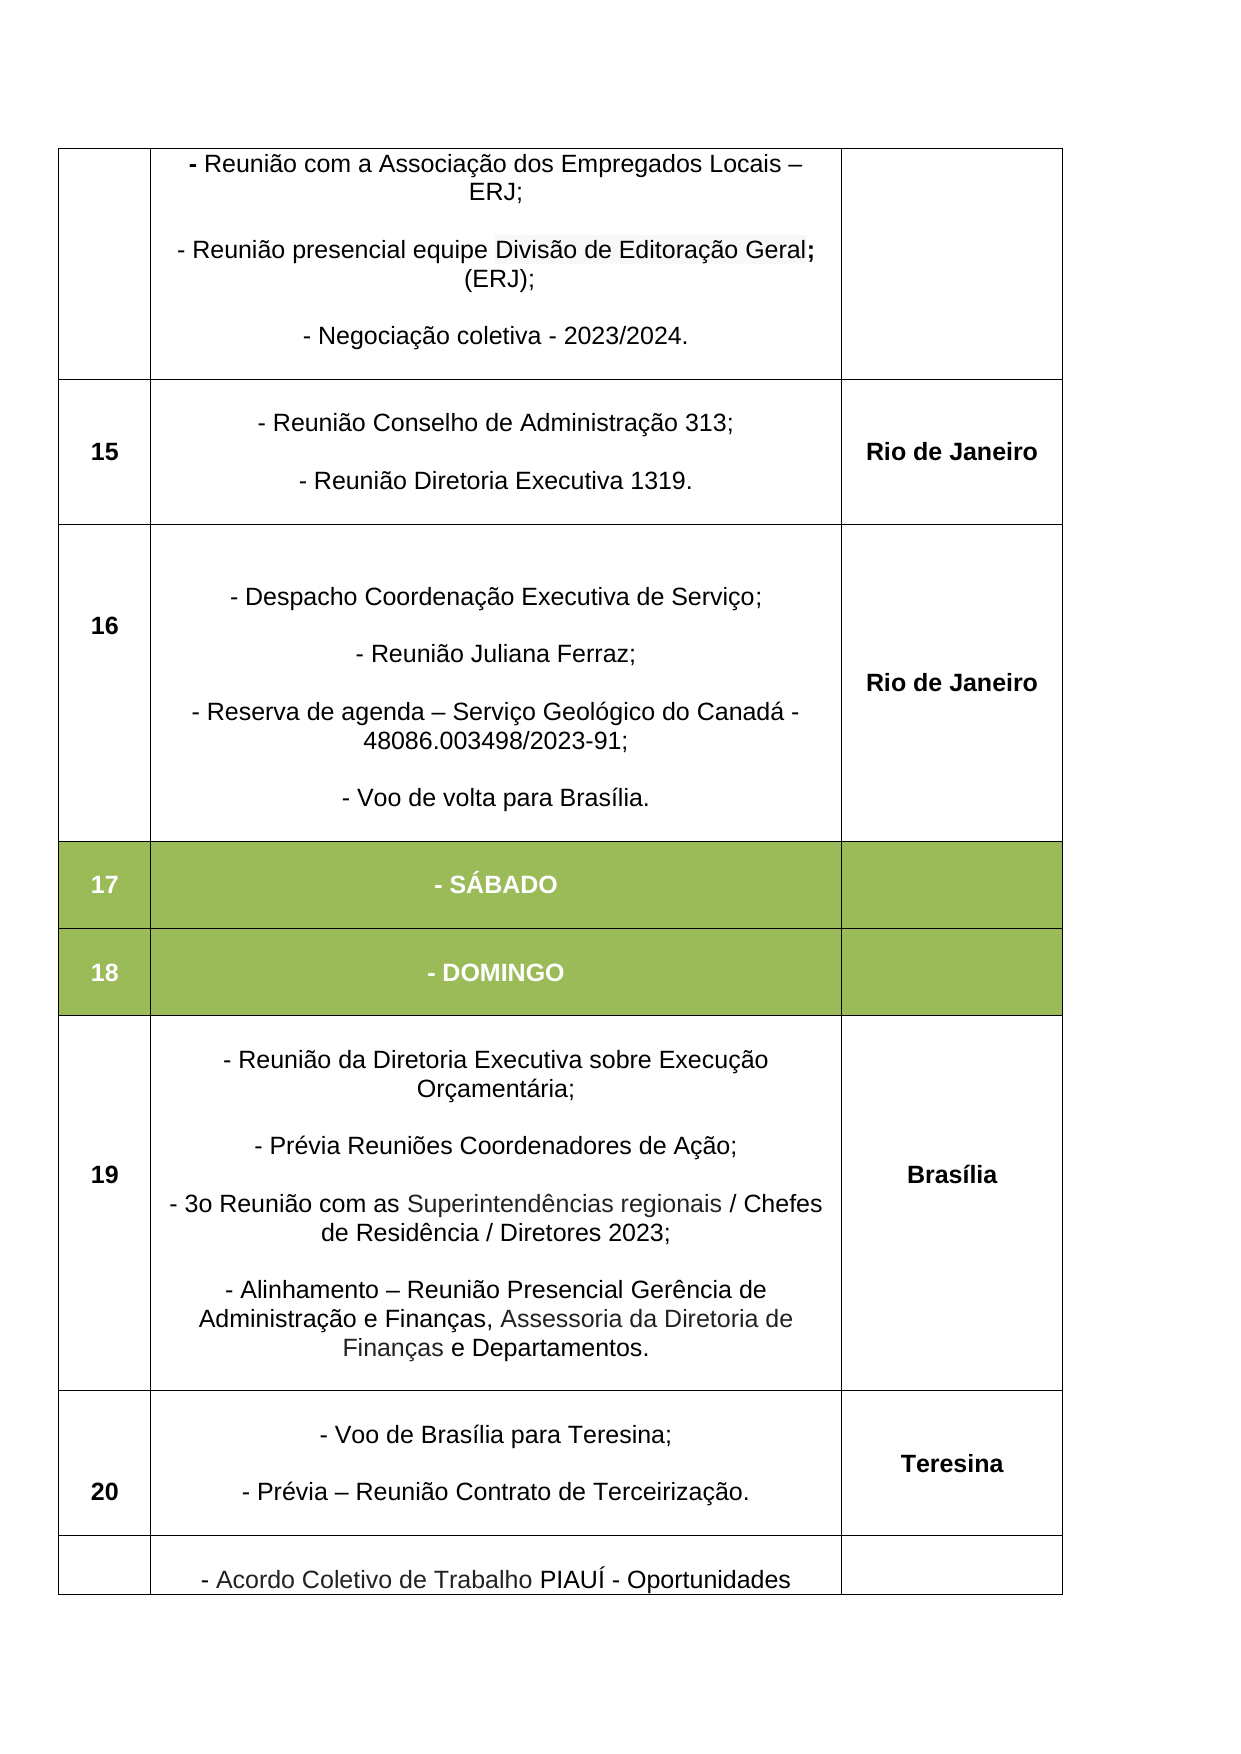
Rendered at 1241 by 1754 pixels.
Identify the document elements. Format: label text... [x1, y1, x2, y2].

table_cell [842, 1536, 1062, 1593]
table_cell - DOMINGO [151, 929, 841, 1015]
table_cell 18 [59, 929, 150, 1015]
table_cell 20 [59, 1391, 150, 1535]
table_cell 15 [59, 380, 150, 523]
table_cell Brasília [842, 1016, 1062, 1390]
table_cell - SÁBADO [151, 842, 841, 928]
table_cell [59, 149, 150, 379]
table_cell - Reunião da Diretoria Executiva sobre Execução Orçamentária; - Prévia Reuniões Coordenadores de Ação; - 3o Reunião com as Superintendências regionais / Chefes de Residência / Diretores 2023; - Alinhamento – Reunião Presencial Gerência de Administração e Finanças, Assessoria da Diretoria de Finanças e Departamentos. [151, 1016, 841, 1390]
table_cell Teresina [842, 1391, 1062, 1535]
table_cell - Reunião Conselho de Administração 313; - Reunião Diretoria Executiva 1319. [151, 380, 841, 523]
table_cell 19 [59, 1016, 150, 1390]
table_cell - Despacho Coordenação Executiva de Serviço; - Reunião Juliana Ferraz; - Reserva de agenda – Serviço Geológico do Canadá - 48086.003498/2023-91; - Voo de volta para Brasília. [151, 525, 841, 841]
table_cell - Reunião com a Associação dos Empregados Locais – ERJ; - Reunião presencial equipe Divisão de Editoração Geral; (ERJ); - Negociação coletiva - 2023/2024. [151, 149, 841, 379]
table_cell Rio de Janeiro [842, 380, 1062, 523]
table_cell - Acordo Coletivo de Trabalho PIAUÍ - Oportunidades [151, 1536, 841, 1593]
table_cell [842, 842, 1062, 928]
table_cell 16 [59, 525, 150, 841]
table_cell [59, 1536, 150, 1593]
table_cell [842, 149, 1062, 379]
table_cell [842, 929, 1062, 1015]
table_cell 17 [59, 842, 150, 928]
table_cell - Voo de Brasília para Teresina; - Prévia – Reunião Contrato de Terceirização. [151, 1391, 841, 1535]
table_cell Rio de Janeiro [842, 525, 1062, 841]
